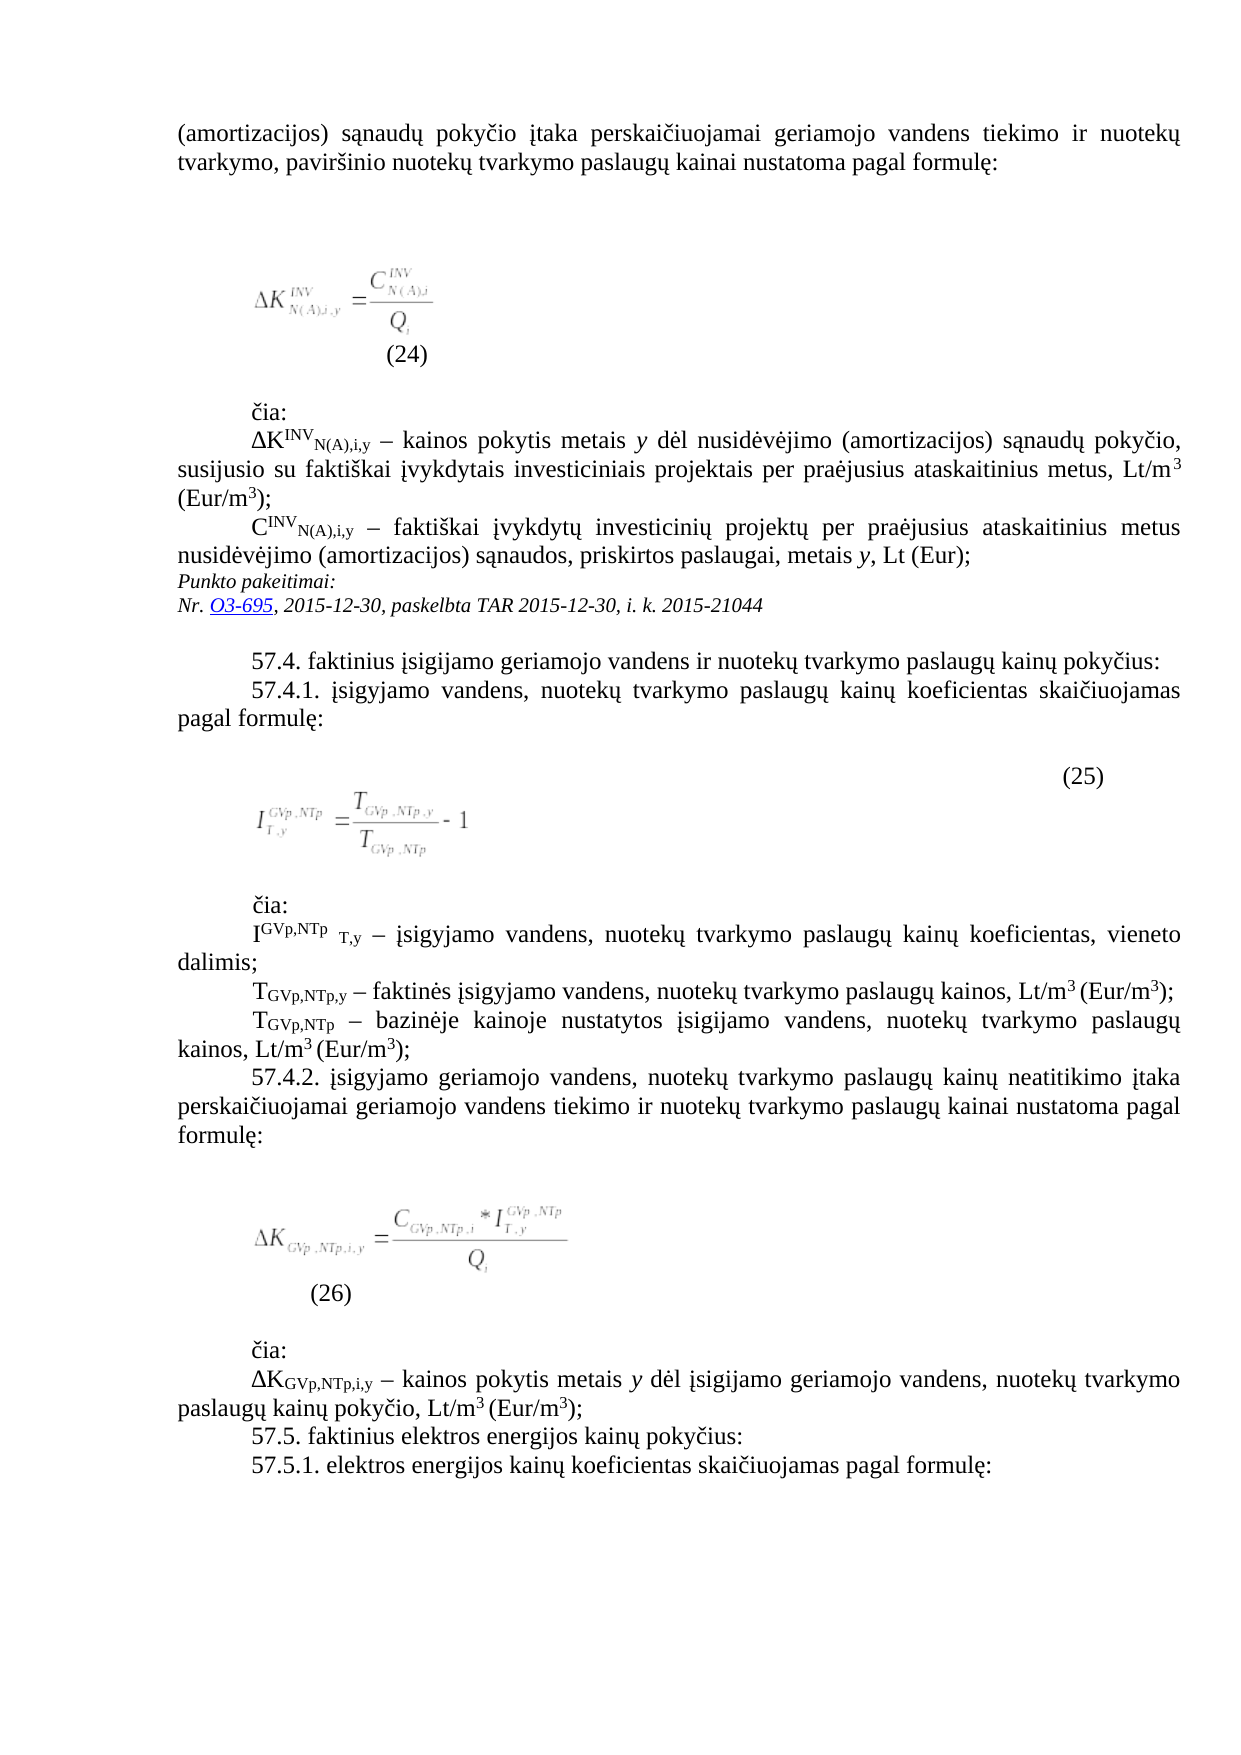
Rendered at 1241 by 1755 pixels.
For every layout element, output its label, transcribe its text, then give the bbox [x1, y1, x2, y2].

text 57.4. faktinius įsigijamo geriamojo vandens ir nuotekų tvarkymo paslaugų kainų pokyčius: [177, 646, 1181, 675]
text 57.4.1. įsigyjamo vandens, nuotekų tvarkymo paslaugų kainų koeficientas skaičiuojamas pagal formulę: [177, 675, 1181, 732]
text TGVp,NTp – bazinėje kainoje nustatytos įsigijamo vandens, nuotekų tvarkymo paslaugų kainos, Lt/m3 (Eur/m3); [177, 1005, 1181, 1062]
text IGVp,NTp T,y – įsigyjamo vandens, nuotekų tvarkymo paslaugų kainų koeficientas, vieneto dalimis; [177, 919, 1181, 976]
text ∆KGVp,NTp,i,y – kainos pokytis metais y dėl įsigijamo geriamojo vandens, nuotekų tvarkymo paslaugų kainų pokyčio, Lt/m3 (Eur/m3); [177, 1364, 1181, 1421]
text čia: [251, 397, 1181, 425]
text čia: [252, 890, 1181, 919]
text (amortizacijos) sąnaudų pokyčio įtaka perskaičiuojamai geriamojo vandens tiekimo ir nuotekų tvarkymo, paviršinio nuotekų tvarkymo paslaugų kainai nustatoma pagal formulę: [177, 118, 1181, 176]
text 57.4.2. įsigyjamo geriamojo vandens, nuotekų tvarkymo paslaugų kainų neatitikimo įtaka perskaičiuojamai geriamojo vandens tiekimo ir nuotekų tvarkymo paslaugų kainai nustatoma pagal formulę: [177, 1062, 1181, 1149]
text Nr. O3-695, 2015-12-30, paskelbta TAR 2015-12-30, i. k. 2015-21044 [177, 593, 1181, 617]
text 57.5.1. elektros energijos kainų koeficientas skaičiuojamas pagal formulę: [251, 1450, 1181, 1479]
text ∆KINVN(A),i,y – kainos pokytis metais y dėl nusidėvėjimo (amortizacijos) sąnaudų pokyčio, susijusio su faktiškai įvykdytais investiciniais projektais per praėjusius ataskaitinius metus, Lt/m3 (Eur/m3); [177, 425, 1181, 512]
text 57.5. faktinius elektros energijos kainų pokyčius: [177, 1421, 1181, 1450]
text Punkto pakeitimai: [177, 569, 1181, 593]
text (26) [207, 1177, 1181, 1306]
text TGVp,NTp,y – faktinės įsigyjamo vandens, nuotekų tvarkymo paslaugų kainos, Lt/m3 (Eur/m3); [177, 976, 1181, 1005]
text čia: [251, 1335, 1181, 1364]
text (24) [251, 239, 1181, 368]
text (25) [252, 761, 1181, 861]
text CINVN(A),i,y – faktiškai įvykdytų investicinių projektų per praėjusius ataskaitinius metus nusidėvėjimo (amortizacijos) sąnaudos, priskirtos paslaugai, metais y, Lt (Eur); [177, 512, 1181, 569]
